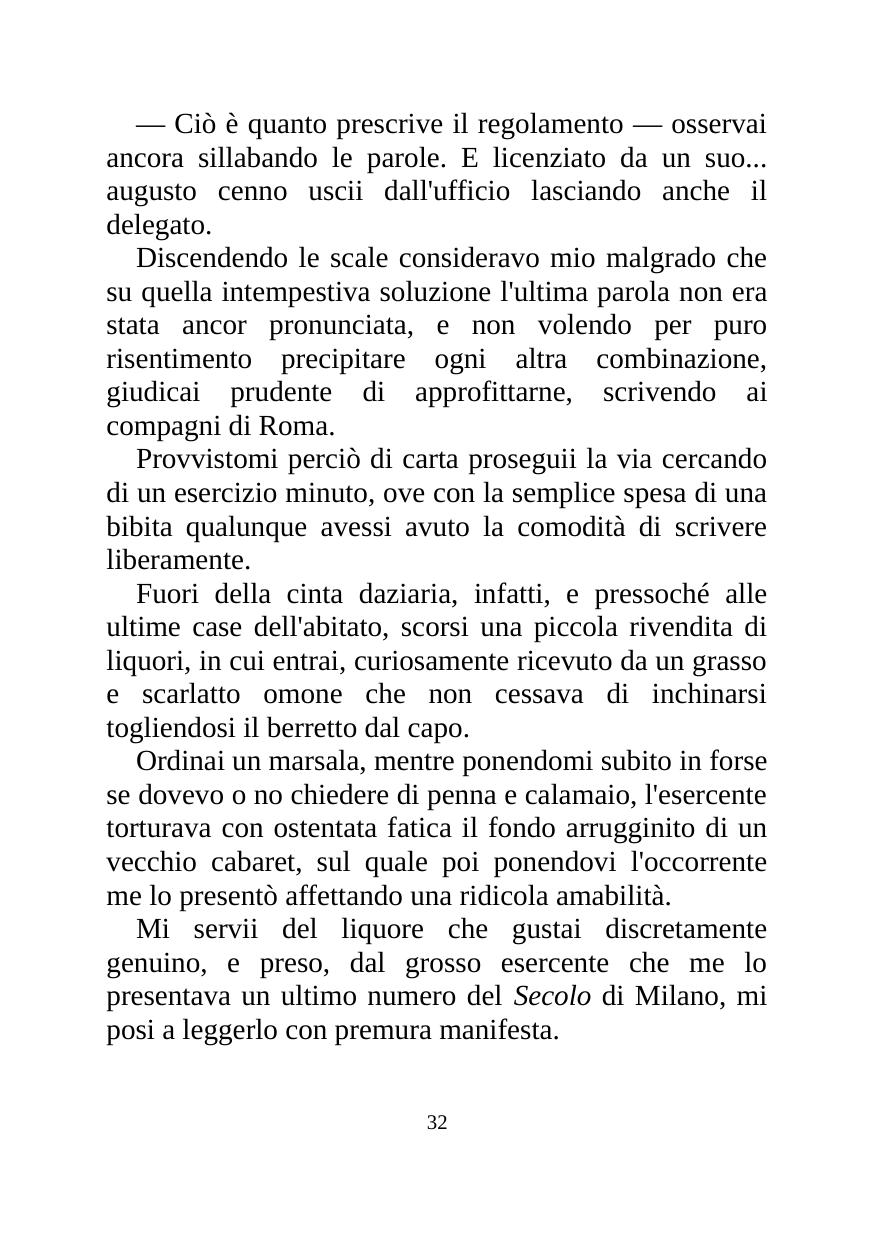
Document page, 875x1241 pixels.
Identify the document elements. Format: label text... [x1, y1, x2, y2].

text Fuori della cinta daziaria, infatti, e pressoché alle ultime case dell'abitato, scorsi una piccola rivendita di liquori, in cui entrai, curiosamente ricevuto da un grasso e scarlatto omone che non cessava di inchinarsi togliendosi il berretto dal capo. [106, 576, 768, 743]
text Discendendo le scale consideravo mio malgrado che su quella intempestiva soluzione l'ultima parola non era stata ancor pronunciata, e non volendo per puro risentimento precipitare ogni altra combinazione, giudicai prudente di approfittarne, scrivendo ai compagni di Roma. [106, 240, 768, 442]
text Provvistomi perciò di carta proseguii la via cercando di un esercizio minuto, ove con la semplice spesa di una bibita qualunque avessi avuto la comodità di scrivere liberamente. [106, 442, 768, 576]
text — Ciò è quanto prescrive il regolamento — osservai ancora sillabando le parole. E licenziato da un suo... augusto cenno uscii dall'ufficio lasciando anche il delegato. [106, 106, 768, 240]
text Ordinai un marsala, mentre ponendomi subito in forse se dovevo o no chiedere di penna e calamaio, l'esercente torturava con ostentata fatica il fondo arrugginito di un vecchio cabaret, sul quale poi ponendovi l'occorrente me lo presentò affettando una ridicola amabilità. [106, 743, 768, 911]
text Mi servii del liquore che gustai discretamente genuino, e preso, dal grosso esercente che me lo presentava un ultimo numero del Secolo di Milano, mi posi a leggerlo con premura manifesta. [106, 911, 768, 1045]
